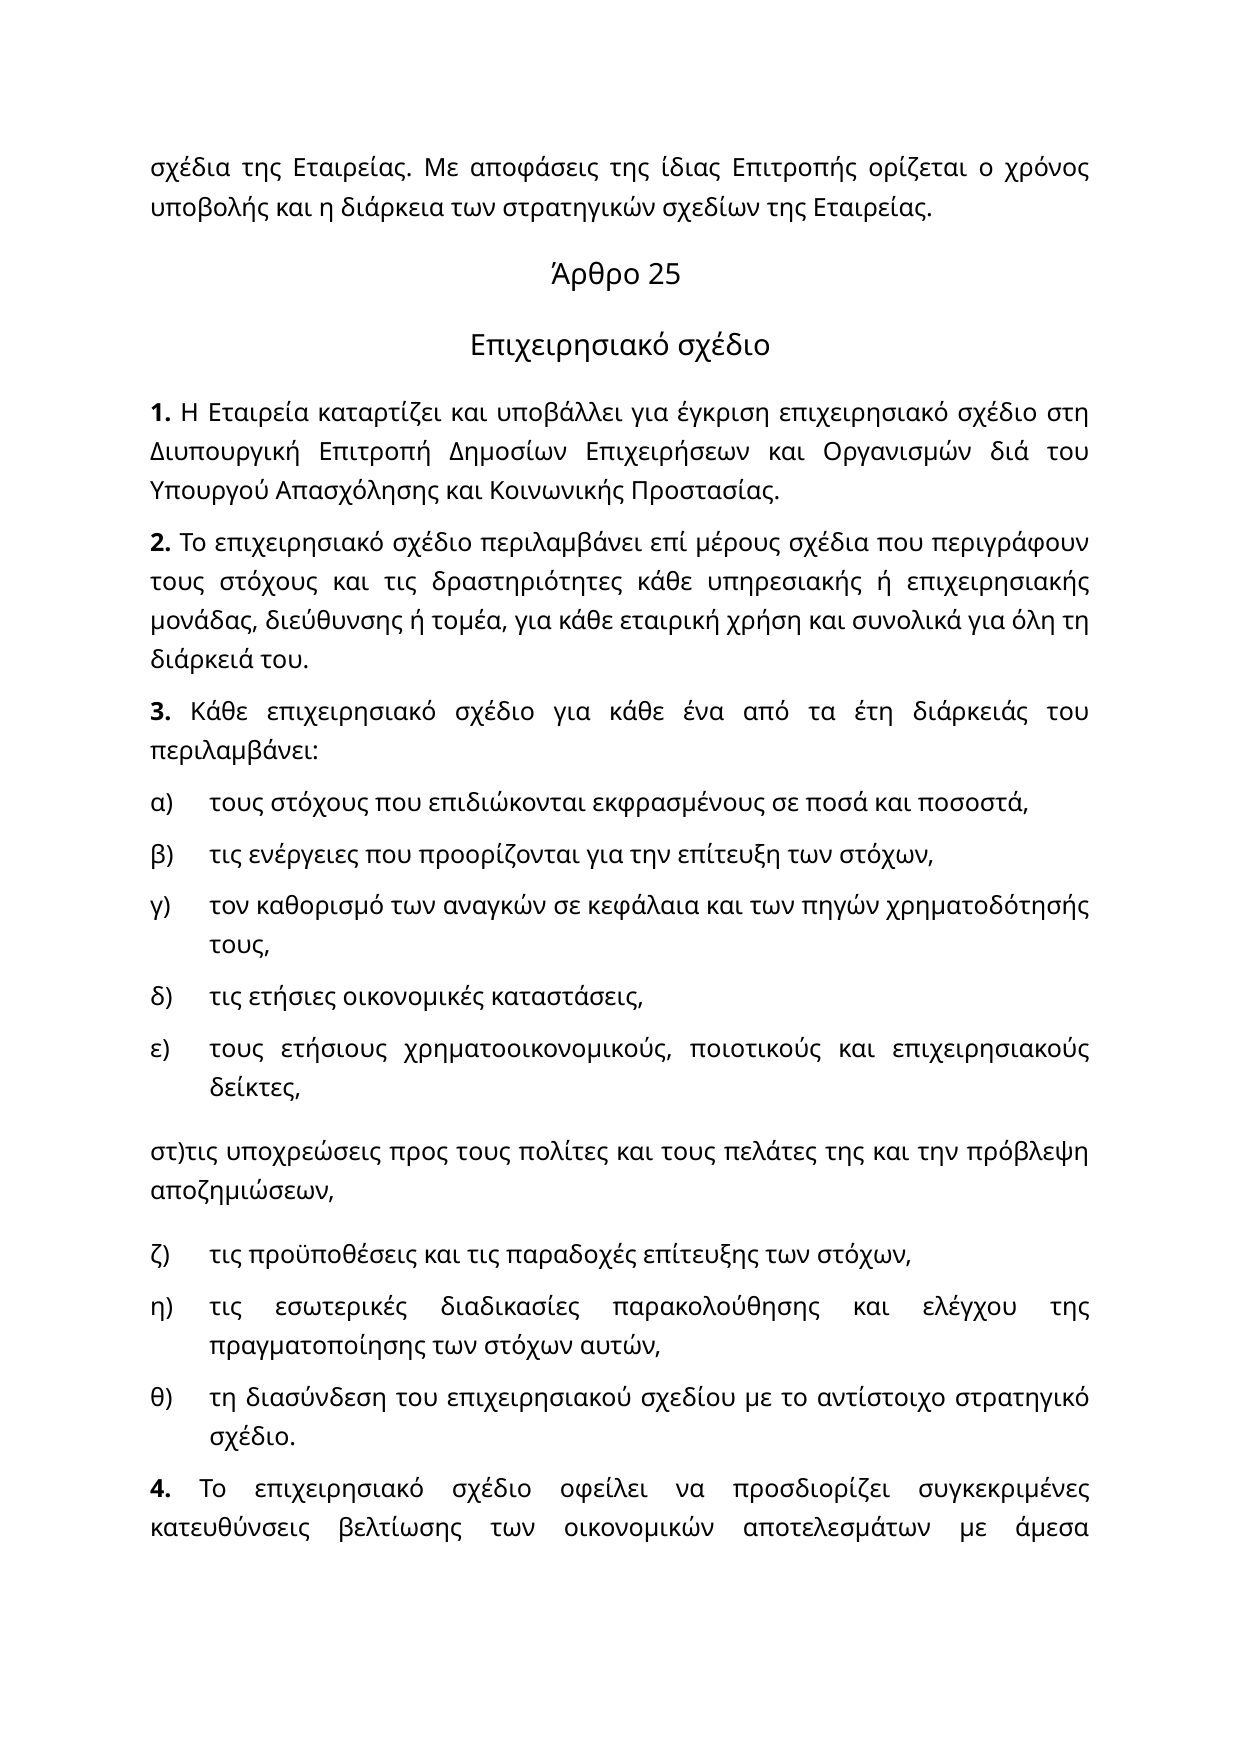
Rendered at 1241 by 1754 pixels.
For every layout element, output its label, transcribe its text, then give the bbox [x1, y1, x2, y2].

list θ) τη διασύνδεση του επιχειρησιακού σχεδίου με το αντίστοιχο στρατηγικό σχέδιο. [150, 1379, 1090, 1453]
subtitle Επιχειρησιακό σχέδιο [150, 324, 1090, 364]
text 2. Το επιχειρησιακό σχέδιο περιλαμβάνει επί μέρους σχέδια που περιγράφουν τους στόχους και τις δραστηριότητες κάθε υπηρεσιακής ή επιχειρησιακής μονάδας, διεύθυνσης ή τομέα, για κάθε εταιρική χρήση και συνολικά για όλη τη διάρκειά του. [150, 524, 1090, 676]
list α) τους στόχους που επιδιώκονται εκφρασμένους σε ποσά και ποσοστά, [150, 784, 1090, 819]
list ε) τους ετήσιους χρηματοοικονομικούς, ποιοτικούς και επιχειρησιακούς δείκτες, [150, 1030, 1090, 1104]
text 3. Κάθε επιχειρησιακό σχέδιο για κάθε ένα από τα έτη διάρκειάς του περιλαμβάνει: [150, 694, 1090, 767]
list β) τις ενέργειες που προορίζονται για την επίτευξη των στόχων, [150, 836, 1090, 870]
list ζ) τις προϋποθέσεις και τις παραδοχές επίτευξης των στόχων, [150, 1237, 1090, 1271]
list η) τις εσωτερικές διαδικασίες παρακολούθησης και ελέγχου της πραγματοποίησης των στόχων αυτών, [150, 1289, 1090, 1362]
text 4. Το επιχειρησιακό σχέδιο οφείλει να προσδιορίζει συγκεκριμένες κατευθύνσεις βελτίωσης των οικονομικών αποτελεσμάτων με άμεσα [150, 1470, 1090, 1544]
list γ) τον καθορισμό των αναγκών σε κεφάλαια και των πηγών χρηματοδότησής τους, [150, 888, 1090, 961]
subtitle Άρθρο 25 [150, 253, 1090, 293]
text στ)τις υποχρεώσεις προς τους πολίτες και τους πελάτες της και την πρόβλεψη αποζημιώσεων, [150, 1134, 1090, 1207]
text 1. Η Εταιρεία καταρτίζει και υποβάλλει για έγκριση επιχειρησιακό σχέδιο στη Διυπουργική Επιτροπή Δημοσίων Επιχειρήσεων και Οργανισμών διά του Υπουργού Απασχόλησης και Κοινωνικής Προστασίας. [150, 394, 1090, 507]
list δ) τις ετήσιες οικονομικές καταστάσεις, [150, 979, 1090, 1013]
text σχέδια της Εταιρείας. Με αποφάσεις της ίδιας Επιτροπής ορίζεται ο χρόνος υποβολής και η διάρκεια των στρατηγικών σχεδίων της Εταιρείας. [150, 150, 1090, 223]
